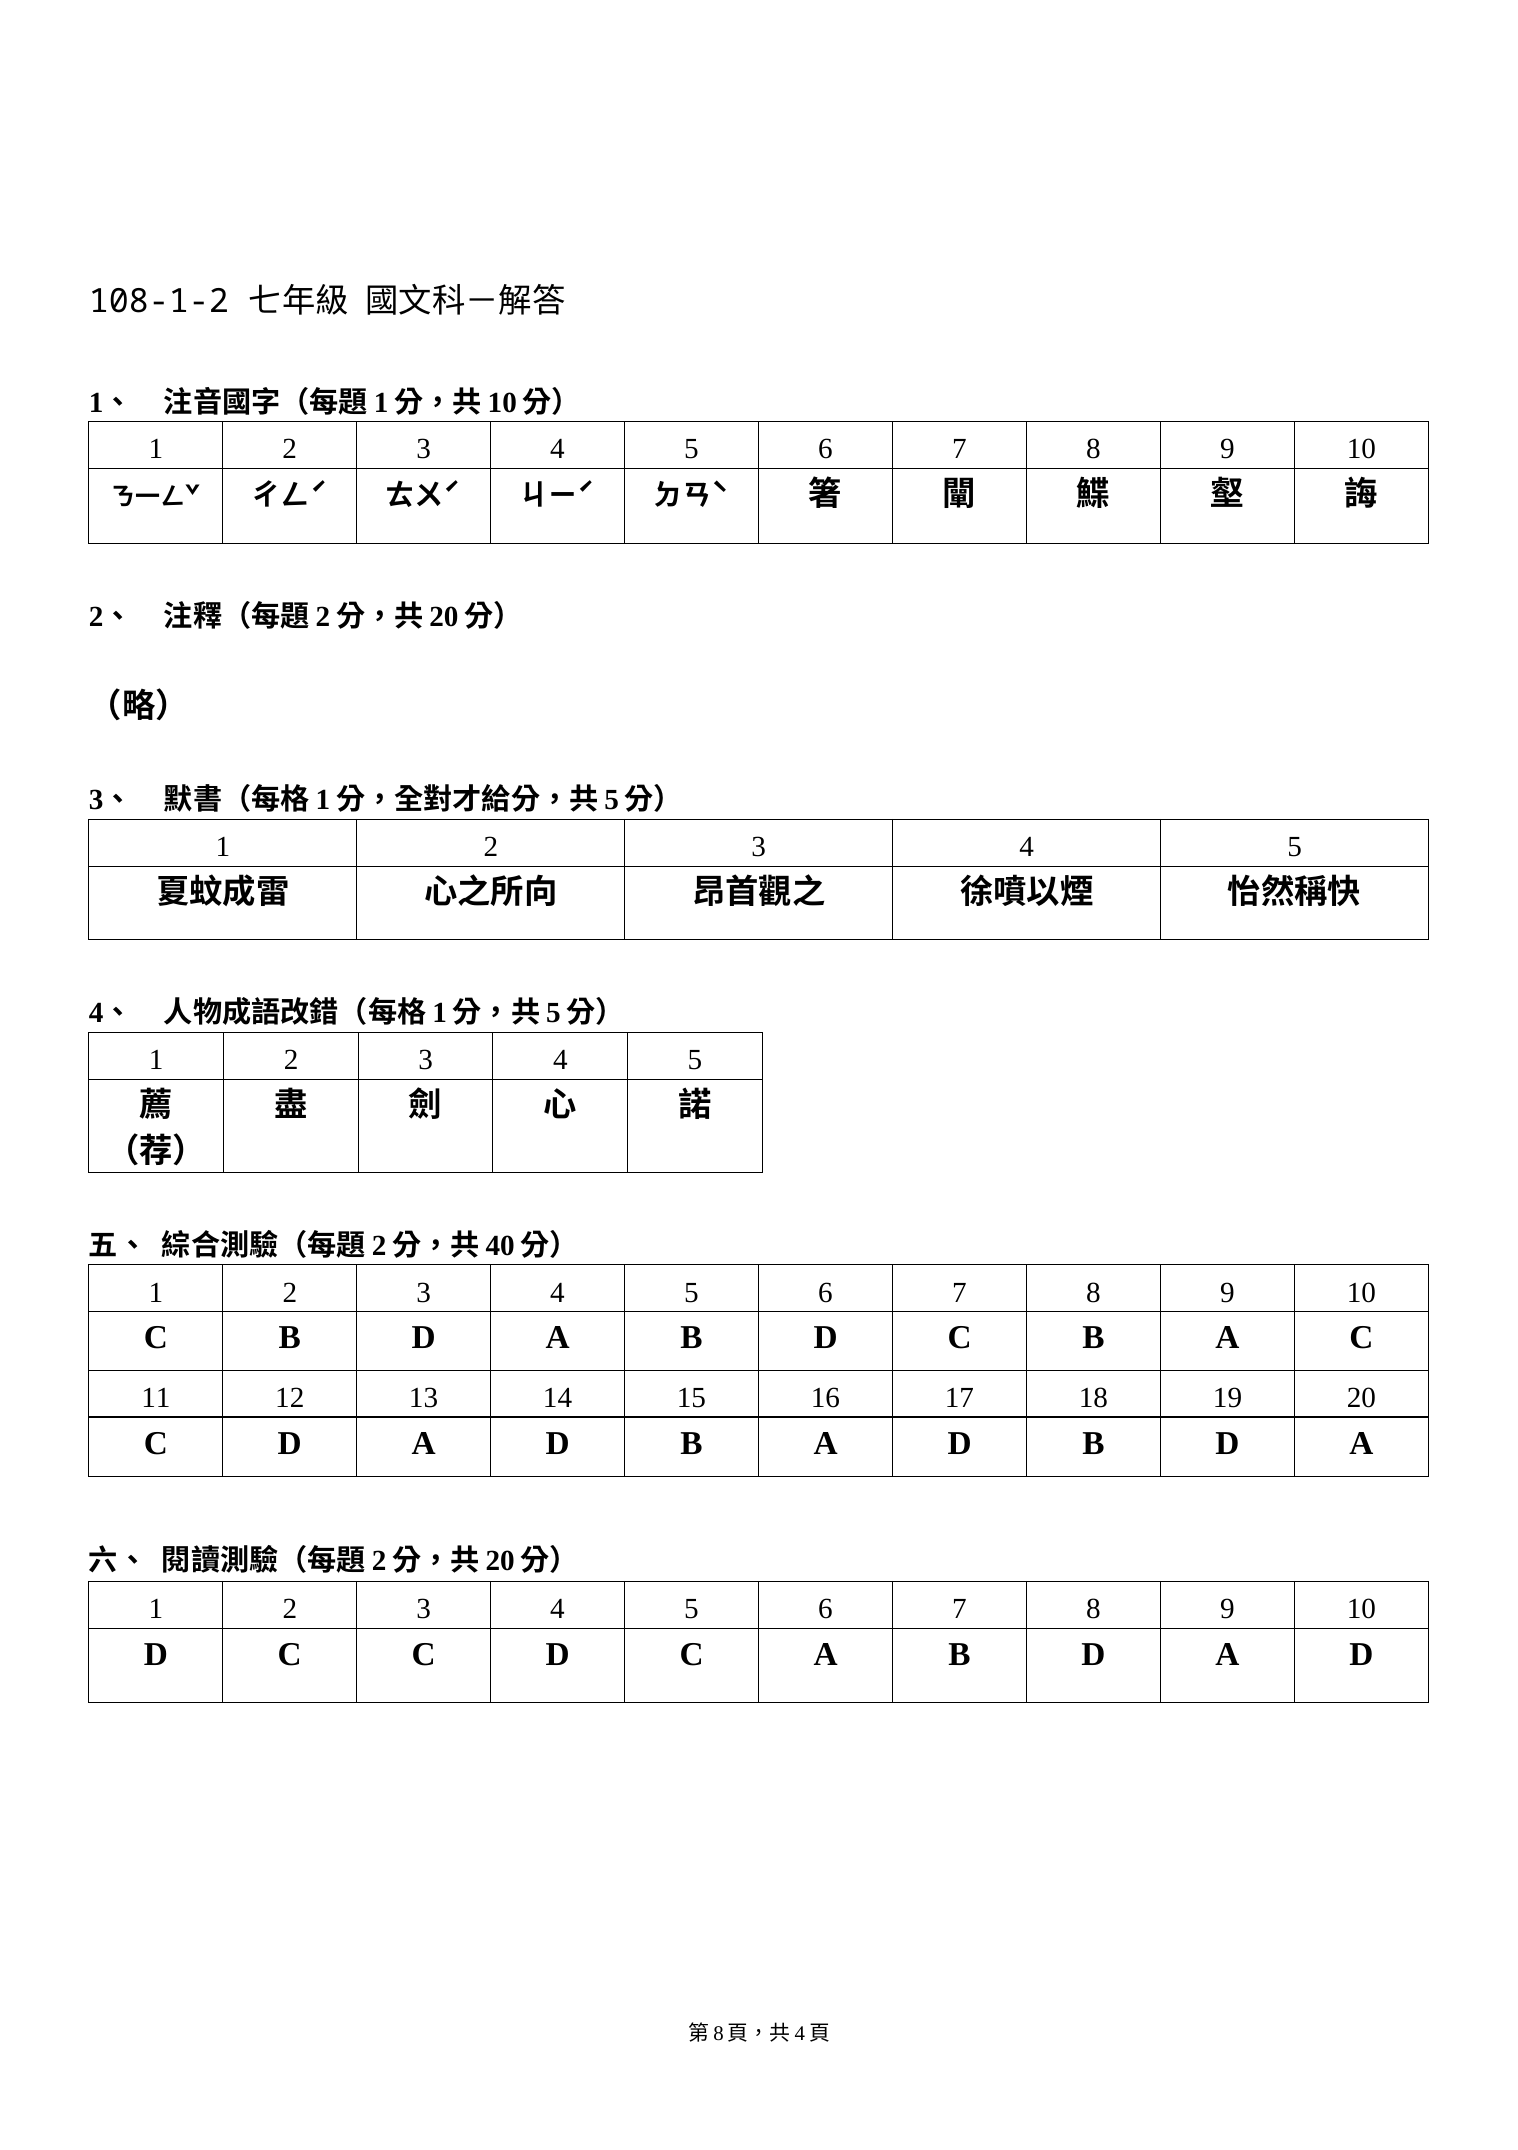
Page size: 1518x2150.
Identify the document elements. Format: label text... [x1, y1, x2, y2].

table_cell 16 [759, 1371, 892, 1416]
text 108-1-2 七年級 國文科－解答 [89, 271, 1429, 323]
table_header 10 [1295, 1265, 1428, 1311]
table_cell C [1295, 1312, 1428, 1369]
table_header 8 [1027, 1265, 1160, 1311]
table_header 3 [357, 1582, 490, 1628]
table_header 1 [89, 820, 356, 866]
table_cell 心 [493, 1080, 627, 1172]
table_cell 壑 [1161, 469, 1294, 543]
table_cell 12 [223, 1371, 356, 1416]
table_cell B [1027, 1312, 1160, 1369]
table_cell ㄊㄨˊ [357, 469, 490, 543]
table_header 3 [357, 1265, 490, 1311]
table_cell 17 [893, 1371, 1026, 1416]
table_cell D [1161, 1418, 1294, 1476]
table_header 9 [1161, 422, 1294, 468]
table_header 3 [625, 820, 892, 866]
list 人物成語改錯（每格1分，共5分） [89, 986, 1429, 1032]
table_cell C [357, 1629, 490, 1702]
table_cell 昂首觀之 [625, 867, 892, 939]
table_header 3 [359, 1033, 492, 1079]
table_header 3 [357, 422, 490, 468]
table_header 4 [491, 422, 624, 468]
table_header 7 [893, 1582, 1026, 1628]
list 默書（每格1分，全對才給分，共5分） [89, 773, 1429, 819]
table_cell A [357, 1418, 490, 1476]
table_cell 11 [89, 1371, 222, 1416]
table_header 2 [223, 422, 356, 468]
table_cell A [759, 1629, 892, 1702]
table_cell C [223, 1629, 356, 1702]
table_header 4 [491, 1582, 624, 1628]
table_cell 盡 [224, 1080, 358, 1172]
table_header 2 [223, 1582, 356, 1628]
table_cell D [1027, 1629, 1160, 1702]
list 注音國字（每題1分，共10分） [89, 375, 1429, 421]
table_header 5 [1161, 820, 1428, 866]
table_cell 14 [491, 1371, 624, 1416]
table_cell 13 [357, 1371, 490, 1416]
table_cell A [1161, 1312, 1294, 1369]
table_cell 薦（荐） [89, 1080, 223, 1172]
table_cell 箸 [759, 469, 892, 543]
table_cell D [223, 1418, 356, 1476]
table_cell D [357, 1312, 490, 1369]
table_header 8 [1027, 422, 1160, 468]
table_cell 20 [1295, 1371, 1428, 1416]
table_header 5 [625, 422, 758, 468]
table_header 7 [893, 1265, 1026, 1311]
table_cell ㄔㄥˊ [223, 469, 356, 543]
table_cell 徐噴以煙 [893, 867, 1160, 939]
table_cell ㄐㄧˊ [491, 469, 624, 543]
table_cell 18 [1027, 1371, 1160, 1416]
table_header 1 [89, 1033, 223, 1079]
table_cell 怡然稱快 [1161, 867, 1428, 939]
table_header 7 [893, 422, 1026, 468]
table_cell D [491, 1629, 624, 1702]
table_cell ㄋ一ㄥˇ [89, 469, 222, 543]
table_cell B [893, 1629, 1026, 1702]
table_cell A [491, 1312, 624, 1369]
table_cell 15 [625, 1371, 758, 1416]
table_cell 誨 [1295, 469, 1428, 543]
table_header 8 [1027, 1582, 1160, 1628]
table_cell D [1295, 1629, 1428, 1702]
table_cell C [89, 1312, 222, 1369]
table_cell D [893, 1418, 1026, 1476]
table_cell D [759, 1312, 892, 1369]
table_header 6 [759, 422, 892, 468]
table_header 5 [625, 1582, 758, 1628]
table_cell 夏蚊成雷 [89, 867, 356, 939]
table_header 4 [493, 1033, 627, 1079]
table_header 10 [1295, 422, 1428, 468]
table_cell C [89, 1418, 222, 1476]
table_header 1 [89, 422, 222, 468]
table_header 2 [357, 820, 624, 866]
text （略） [89, 681, 1429, 727]
table_cell 闡 [893, 469, 1026, 543]
table_header 4 [893, 820, 1160, 866]
table_header 6 [759, 1582, 892, 1628]
table_cell D [491, 1418, 624, 1476]
table_cell 心之所向 [357, 867, 624, 939]
table_cell A [759, 1418, 892, 1476]
table_cell A [1161, 1629, 1294, 1702]
table_header 5 [628, 1033, 762, 1079]
table_header 2 [224, 1033, 358, 1079]
table_header 10 [1295, 1582, 1428, 1628]
table_cell 諾 [628, 1080, 762, 1172]
table_header 1 [89, 1265, 222, 1311]
table_header 9 [1161, 1265, 1294, 1311]
table_cell B [1027, 1418, 1160, 1476]
table_header 1 [89, 1582, 222, 1628]
table_header 6 [759, 1265, 892, 1311]
table_header 2 [223, 1265, 356, 1311]
text 五、 綜合測驗（每題2分，共40分） [89, 1218, 1429, 1264]
table_header 9 [1161, 1582, 1294, 1628]
table_cell ㄉㄢˋ [625, 469, 758, 543]
table_cell B [625, 1312, 758, 1369]
table_cell 劍 [359, 1080, 492, 1172]
table_header 5 [625, 1265, 758, 1311]
table_cell C [893, 1312, 1026, 1369]
table_cell B [223, 1312, 356, 1369]
table_cell C [625, 1629, 758, 1702]
table_cell D [89, 1629, 222, 1702]
table_cell B [625, 1418, 758, 1476]
table_cell 鰈 [1027, 469, 1160, 543]
table_cell 19 [1161, 1371, 1294, 1416]
table_header 4 [491, 1265, 624, 1311]
table_cell A [1295, 1418, 1428, 1476]
list 注釋（每題2分，共20分） [89, 589, 1429, 635]
text 六、 閱讀測驗（每題2分，共20分） [89, 1529, 1429, 1581]
